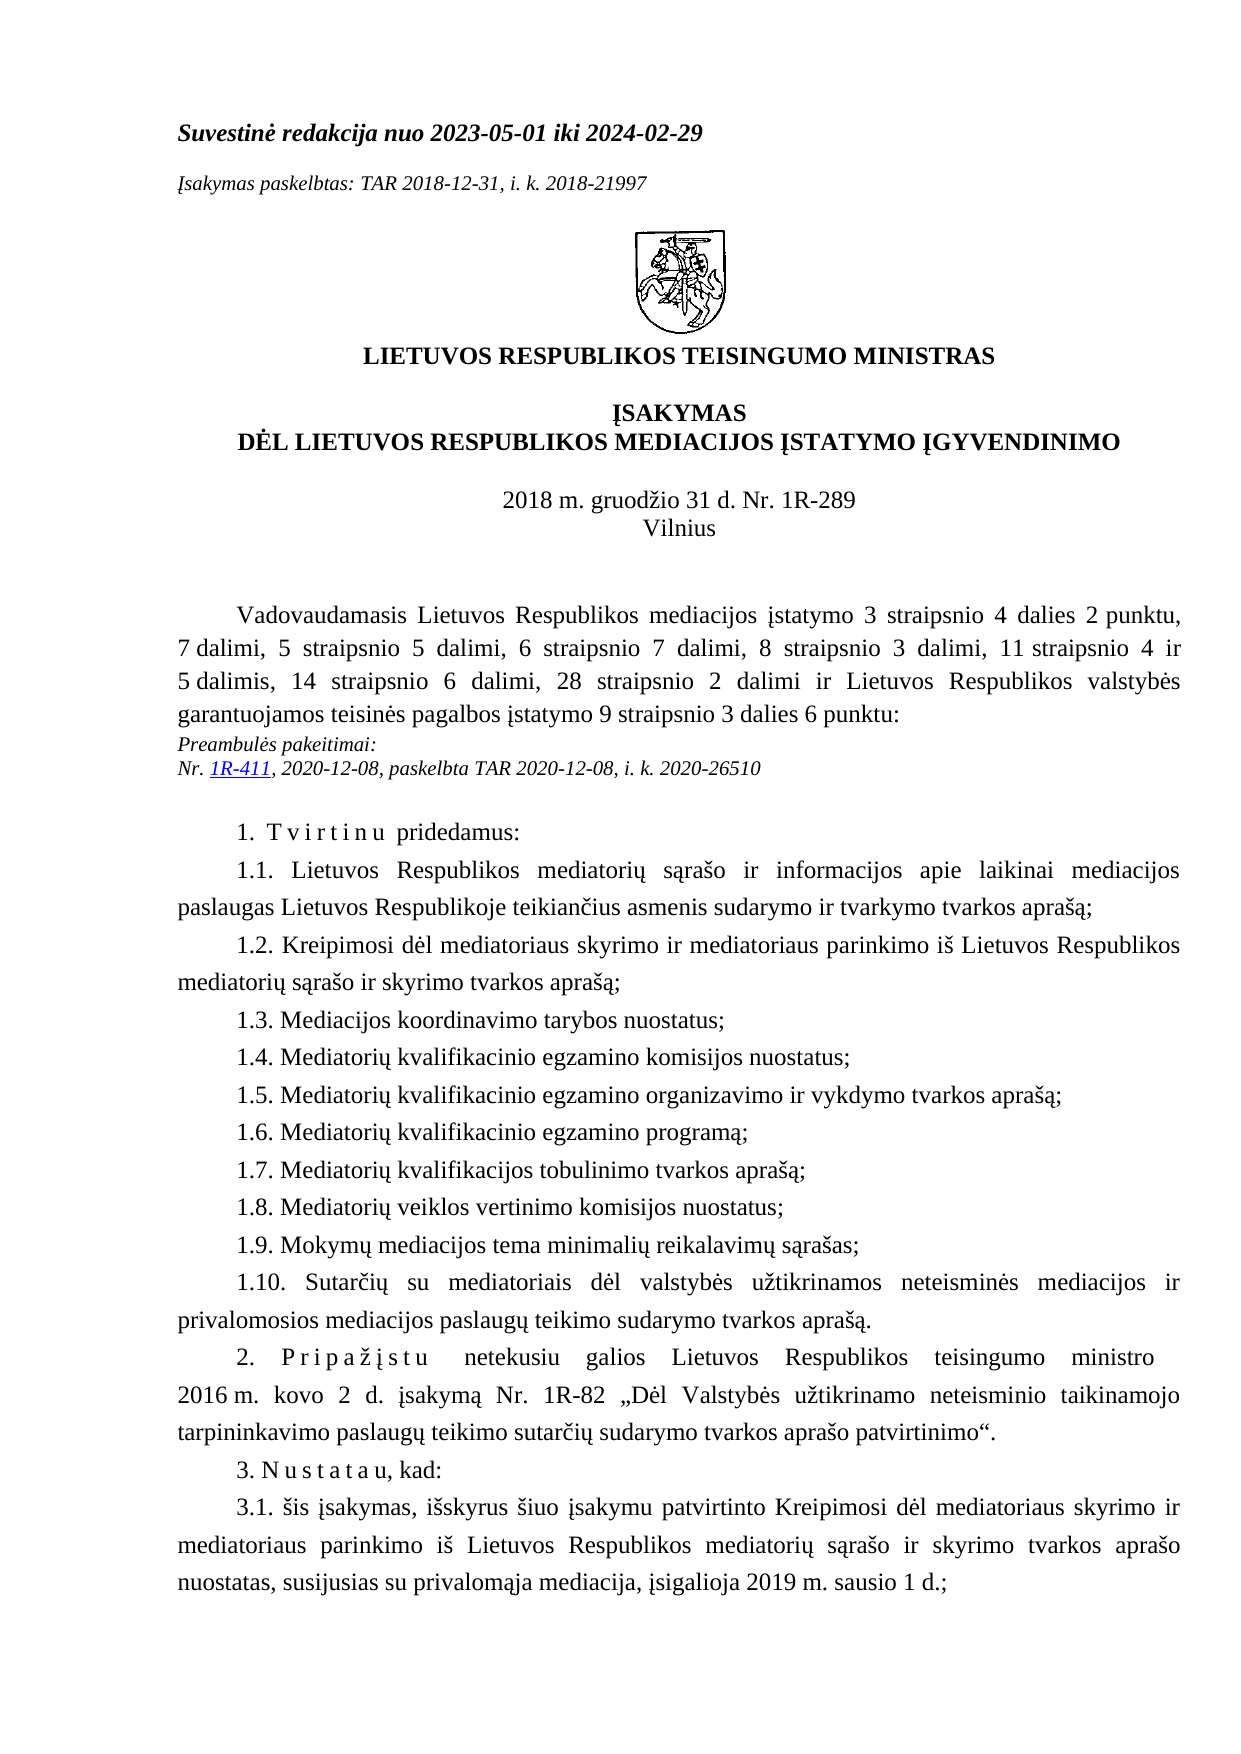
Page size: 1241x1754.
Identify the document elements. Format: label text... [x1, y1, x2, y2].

text 1.5. Mediatorių kvalifikacinio egzamino organizavimo ir vykdymo tvarkos aprašą; [177, 1071, 1181, 1109]
text 1.7. Mediatorių kvalifikacijos tobulinimo tvarkos aprašą; [177, 1146, 1181, 1184]
text Suvestinė redakcija nuo 2023-05-01 iki 2024-02-29 [177, 118, 1181, 147]
text 1.10. Sutarčių su mediatoriais dėl valstybės užtikrinamos neteisminės mediacijos ir privalomosios mediacijos paslaugų teikimo sudarymo tvarkos aprašą. [177, 1259, 1181, 1334]
text 3. Nustatau, kad: [177, 1446, 1181, 1484]
text 1.9. Mokymų mediacijos tema minimalių reikalavimų sąrašas; [177, 1221, 1181, 1259]
text 1.1. Lietuvos Respublikos mediatorių sąrašo ir informacijos apie laikinai mediacijos paslaugas Lietuvos Respublikoje teikiančius asmenis sudarymo ir tvarkymo tvarkos aprašą; [177, 846, 1181, 921]
text 1.4. Mediatorių kvalifikacinio egzamino komisijos nuostatus; [177, 1034, 1181, 1071]
text Vilnius [177, 513, 1181, 542]
text Preambulės pakeitimai: [177, 732, 1181, 756]
text 1. Tvirtinu pridedamus: [177, 809, 1181, 846]
text dėl lietuvos Respublikos MEDIAcijos įstatymo įgyvendinimo [177, 427, 1181, 456]
text 1.6. Mediatorių kvalifikacinio egzamino programą; [177, 1109, 1181, 1146]
text Vadovaudamasis Lietuvos Respublikos mediacijos įstatymo 3 straipsnio 4 dalies 2 punktu, 7 dalimi, 5 straipsnio 5 dalimi, 6 straipsnio 7 dalimi, 8 straipsnio 3 dalimi, 11 straipsnio 4 ir 5 dalimis, 14 straipsnio 6 dalimi, 28 straipsnio 2 dalimi ir Lietuvos Respublikos valstybės garantuojamos teisinės pagalbos įstatymo 9 straipsnio 3 dalies 6 punktu: [177, 600, 1181, 727]
text 2. Pripažįstu netekusiu galios Lietuvos Respublikos teisingumo ministro 2016 m. kovo 2 d. įsakymą Nr. 1R-82 „Dėl Valstybės užtikrinamo neteisminio taikinamojo tarpininkavimo paslaugų teikimo sutarčių sudarymo tvarkos aprašo patvirtinimo“. [177, 1334, 1181, 1446]
text Įsakymas paskelbtas: TAR 2018-12-31, i. k. 2018-21997 [177, 171, 1181, 195]
text 2018 m. gruodžio 31 d. Nr. 1R-289 [177, 485, 1181, 513]
text 3.1. šis įsakymas, išskyrus šiuo įsakymu patvirtinto Kreipimosi dėl mediatoriaus skyrimo ir mediatoriaus parinkimo iš Lietuvos Respublikos mediatorių sąrašo ir skyrimo tvarkos aprašo nuostatas, susijusias su privalomąja mediacija, įsigalioja 2019 m. sausio 1 d.; [177, 1484, 1181, 1596]
text 1.3. Mediacijos koordinavimo tarybos nuostatus; [177, 996, 1181, 1034]
text LIETUVOS RESPUBLIKOS TEISINGUMO MINISTRAS [177, 341, 1181, 370]
text ĮSAKYMAS [177, 398, 1181, 427]
text 1.2. Kreipimosi dėl mediatoriaus skyrimo ir mediatoriaus parinkimo iš Lietuvos Respublikos mediatorių sąrašo ir skyrimo tvarkos aprašą; [177, 921, 1181, 996]
text Nr. 1R-411, 2020-12-08, paskelbta TAR 2020-12-08, i. k. 2020-26510 [177, 756, 1181, 780]
text 1.8. Mediatorių veiklos vertinimo komisijos nuostatus; [177, 1184, 1181, 1221]
